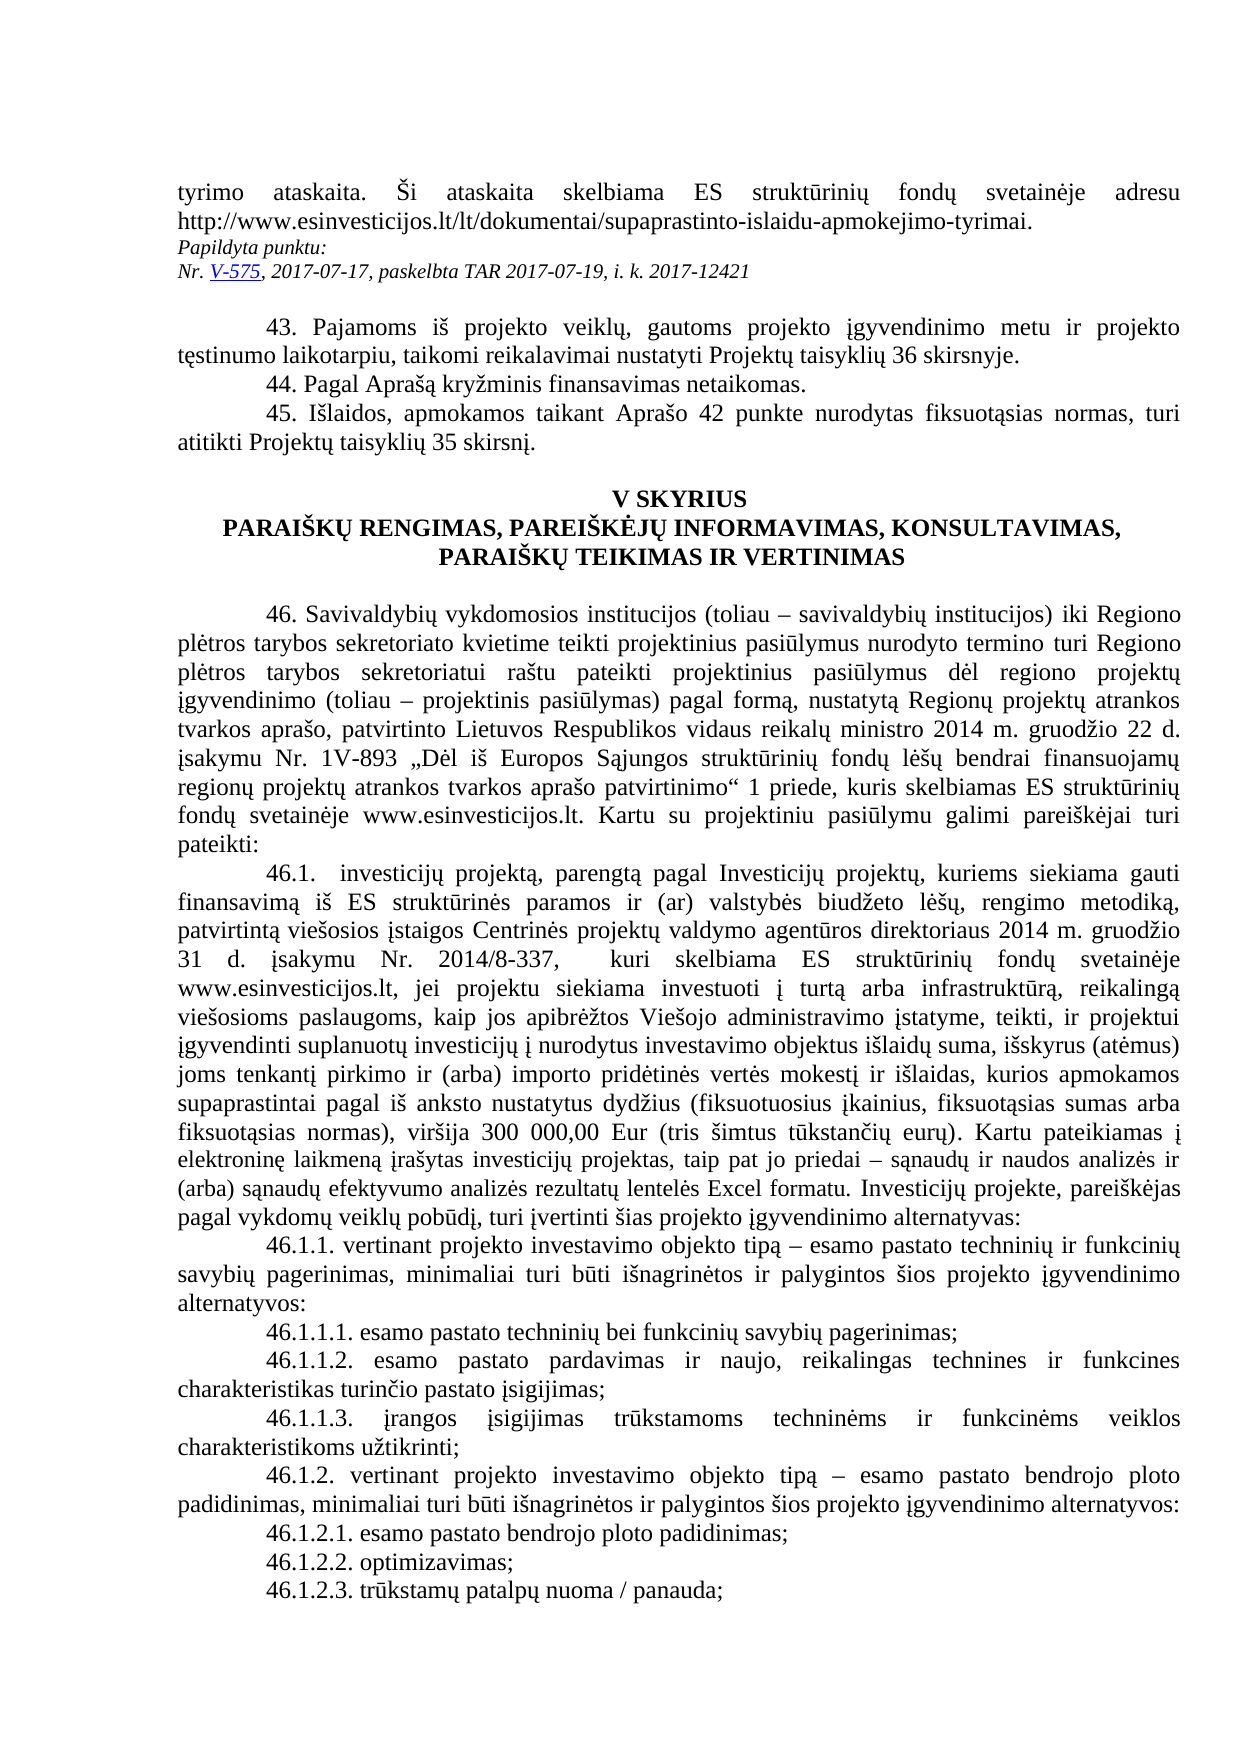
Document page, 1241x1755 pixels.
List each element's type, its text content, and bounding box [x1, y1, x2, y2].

text 44. Pagal Aprašą kryžminis finansavimas netaikomas. [177, 369, 1181, 398]
text 46.1.1.1. esamo pastato techninių bei funkcinių savybių pagerinimas; [177, 1317, 1181, 1345]
text 43. Pajamoms iš projekto veiklų, gautoms projekto įgyvendinimo metu ir projekto tęstinumo laikotarpiu, taikomi reikalavimai nustatyti Projektų taisyklių 36 skirsnyje. [177, 312, 1181, 369]
text 46.1. investicijų projektą, parengtą pagal Investicijų projektų, kuriems siekiama gauti finansavimą iš ES struktūrinės paramos ir (ar) valstybės biudžeto lėšų, rengimo metodiką, patvirtintą viešosios įstaigos Centrinės projektų valdymo agentūros direktoriaus 2014 m. gruodžio 31 d. įsakymu Nr. 2014/8-337, kuri skelbiama ES struktūrinių fondų svetainėje www.esinvesticijos.lt, jei projektu siekiama investuoti į turtą arba infrastruktūrą, reikalingą viešosioms paslaugoms, kaip jos apibrėžtos Viešojo administravimo įstatyme, teikti, ir projektui įgyvendinti suplanuotų investicijų į nurodytus investavimo objektus išlaidų suma, išskyrus (atėmus) joms tenkantį pirkimo ir (arba) importo pridėtinės vertės mokestį ir išlaidas, kurios apmokamos supaprastintai pagal iš anksto nustatytus dydžius (fiksuotuosius įkainius, fiksuotąsias sumas arba fiksuotąsias normas), viršija 300 000,00 Eur (tris šimtus tūkstančių eurų). Kartu pateikiamas į elektroninę laikmeną įrašytas investicijų projektas, taip pat jo priedai – sąnaudų ir naudos analizės ir (arba) sąnaudų efektyvumo analizės rezultatų lentelės Excel formatu. Investicijų projekte, pareiškėjas pagal vykdomų veiklų pobūdį, turi įvertinti šias projekto įgyvendinimo alternatyvas: [177, 858, 1181, 1230]
text tyrimo ataskaita. Ši ataskaita skelbiama ES struktūrinių fondų svetainėje adresu http://www.esinvesticijos.lt/lt/dokumentai/supaprastinto-islaidu-apmokejimo-tyrimai. [177, 177, 1181, 235]
text 46. Savivaldybių vykdomosios institucijos (toliau – savivaldybių institucijos) iki Regiono plėtros tarybos sekretoriato kvietime teikti projektinius pasiūlymus nurodyto termino turi Regiono plėtros tarybos sekretoriatui raštu pateikti projektinius pasiūlymus dėl regiono projektų įgyvendinimo (toliau – projektinis pasiūlymas) pagal formą, nustatytą Regionų projektų atrankos tvarkos aprašo, patvirtinto Lietuvos Respublikos vidaus reikalų ministro 2014 m. gruodžio 22 d. įsakymu Nr. 1V-893 „Dėl iš Europos Sąjungos struktūrinių fondų lėšų bendrai finansuojamų regionų projektų atrankos tvarkos aprašo patvirtinimo“ 1 priede, kuris skelbiamas ES struktūrinių fondų svetainėje www.esinvesticijos.lt. Kartu su projektiniu pasiūlymu galimi pareiškėjai turi pateikti: [177, 599, 1181, 858]
text 46.1.2.2. optimizavimas; [177, 1547, 1181, 1575]
text 46.1.1.2. esamo pastato pardavimas ir naujo, reikalingas technines ir funkcines charakteristikas turinčio pastato įsigijimas; [177, 1345, 1181, 1403]
text 46.1.1. vertinant projekto investavimo objekto tipą – esamo pastato techninių ir funkcinių savybių pagerinimas, minimaliai turi būti išnagrinėtos ir palygintos šios projekto įgyvendinimo alternatyvos: [177, 1230, 1181, 1317]
text Papildyta punktu: [177, 235, 1181, 259]
text 46.1.2.1. esamo pastato bendrojo ploto padidinimas; [177, 1518, 1181, 1547]
text 46.1.2.3. trūkstamų patalpų nuoma / panauda; [177, 1575, 1181, 1604]
text V SKYRIUS [177, 484, 1181, 513]
text PARAIŠKŲ RENGIMAS, PAREIŠKĖJŲ INFORMAVIMAS, KONSULTAVIMAS, PARAIŠKŲ TEIKIMAS IR VERTINIMAS [177, 513, 1167, 570]
text 45. Išlaidos, apmokamos taikant Aprašo 42 punkte nurodytas fiksuotąsias normas, turi atitikti Projektų taisyklių 35 skirsnį. [177, 398, 1181, 455]
text 46.1.1.3. įrangos įsigijimas trūkstamoms techninėms ir funkcinėms veiklos charakteristikoms užtikrinti; [177, 1403, 1181, 1460]
text Nr. V-575, 2017-07-17, paskelbta TAR 2017-07-19, i. k. 2017-12421 [177, 259, 1181, 283]
text 46.1.2. vertinant projekto investavimo objekto tipą – esamo pastato bendrojo ploto padidinimas, minimaliai turi būti išnagrinėtos ir palygintos šios projekto įgyvendinimo alternatyvos: [177, 1460, 1181, 1518]
